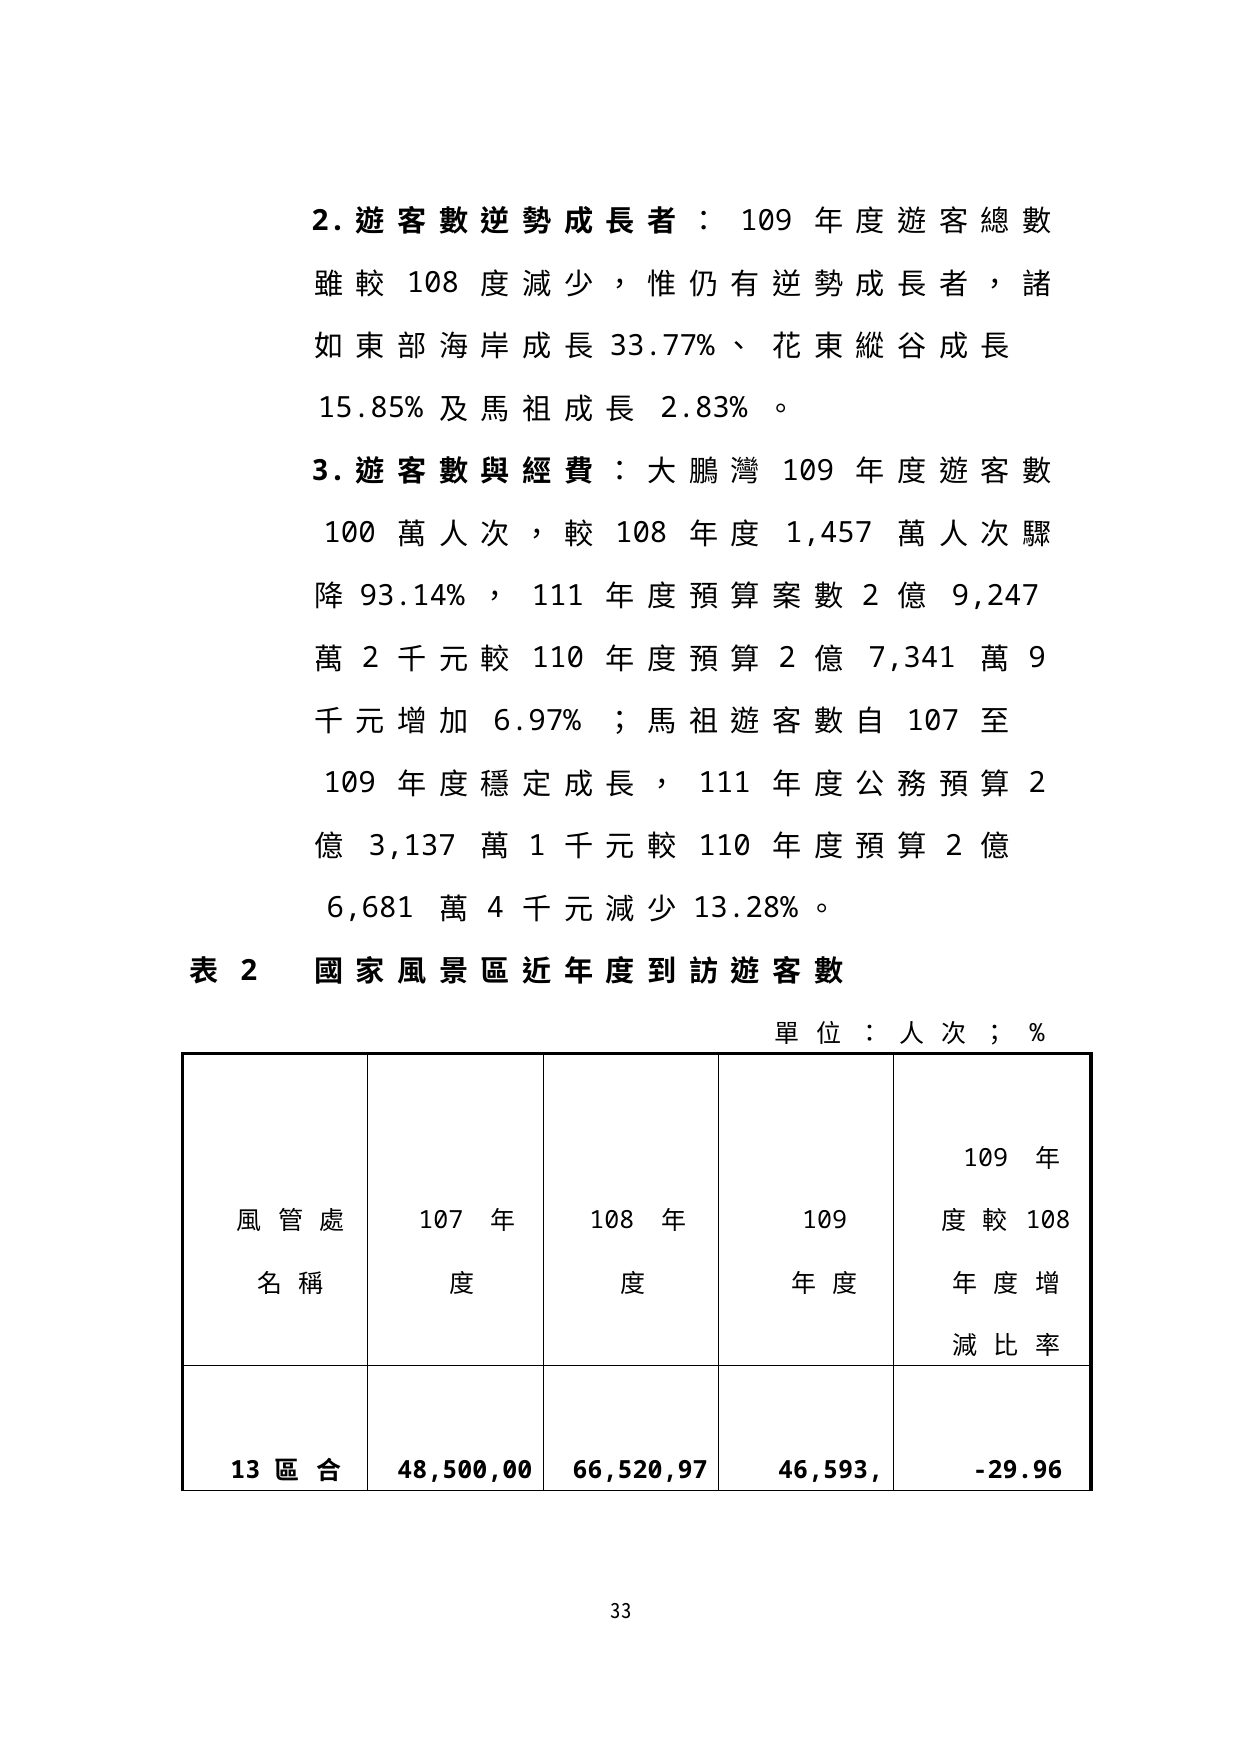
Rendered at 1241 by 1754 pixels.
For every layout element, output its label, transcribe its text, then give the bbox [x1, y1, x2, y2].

table_cell 66,520,97 [544, 1366, 718, 1490]
table_cell 46,593, [719, 1366, 893, 1490]
table_header 109年度較108年度增減比率 [894, 1055, 1089, 1365]
table_header 108年度 [544, 1055, 718, 1365]
table_cell 13區合 [184, 1366, 367, 1490]
text 單位：人次；% [241, 990, 1058, 1052]
table_header 風管處名稱 [184, 1055, 367, 1365]
table_header 109年度 [719, 1055, 893, 1365]
text 2.遊客數逆勢成長者：109年度遊客總數雖較108度減少，惟仍有逆勢成長者，諸如東部海岸成長33.77%、花東縱谷成長15.85%及馬祖成長2.83%。 [271, 177, 1058, 427]
table_cell 48,500,00 [368, 1366, 543, 1490]
text 3.遊客數與經費：大鵬灣109年度遊客數100萬人次，較108年度1,457萬人次驟降93.14%，111年度預算案數2億9,247萬2千元較110年度預算2億7,341萬9千元增加6.97%；馬祖遊客數自107至109年度穩定成長，111年度公務預算2億3,137萬1千元較110年度預算2億6,681萬4千元減少13.28%。 [271, 427, 1058, 927]
table_cell -29.96 [894, 1366, 1089, 1490]
text 表2 國家風景區近年度到訪遊客數 [168, 927, 1058, 990]
table_header 107年度 [368, 1055, 543, 1365]
